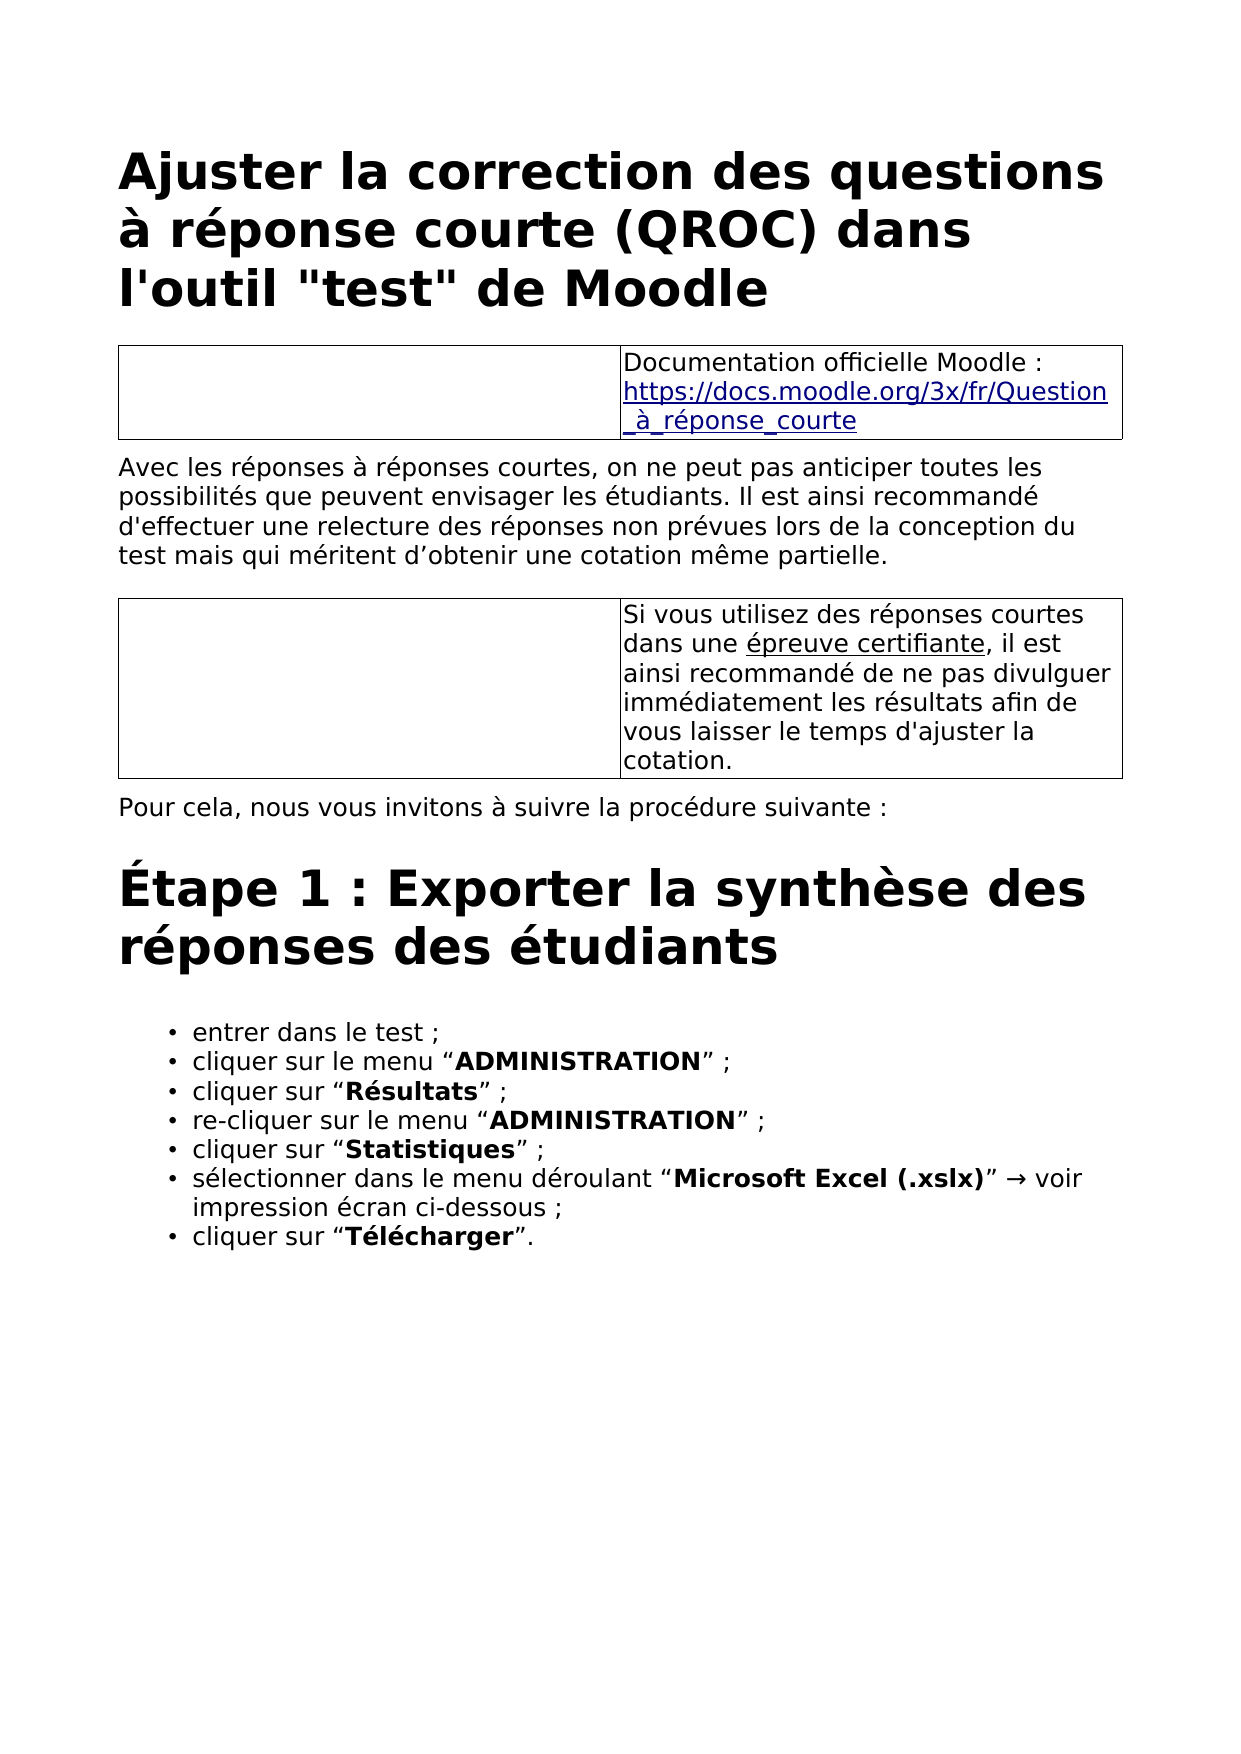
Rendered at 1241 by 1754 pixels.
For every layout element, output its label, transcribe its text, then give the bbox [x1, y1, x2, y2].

list cliquer sur le menu “ADMINISTRATION” ; [177, 1047, 1122, 1077]
list cliquer sur “Statistiques” ; [177, 1135, 1122, 1164]
subtitle Ajuster la correction des questions à réponse courte (QROC) dans l'outil "test" de Moodle [118, 143, 1122, 318]
table_header [119, 346, 620, 438]
list cliquer sur “Résultats” ; [177, 1077, 1122, 1106]
table_header Si vous utilisez des réponses courtes dans une épreuve certifiante, il est ainsi recommandé de ne pas divulguer immédiatement les résultats afin de vous laisser le temps d'ajuster la cotation. [621, 599, 1122, 778]
list sélectionner dans le menu déroulant “Microsoft Excel (.xslx)” → voir impression écran ci-dessous ; [177, 1164, 1122, 1222]
list cliquer sur “Télécharger”. [177, 1222, 1122, 1252]
text Pour cela, nous vous invitons à suivre la procédure suivante : [118, 793, 1122, 822]
list entrer dans le test ; [177, 1018, 1122, 1047]
list re-cliquer sur le menu “ADMINISTRATION” ; [177, 1106, 1122, 1135]
table_header [119, 599, 620, 778]
text Avec les réponses à réponses courtes, on ne peut pas anticiper toutes les possibilités que peuvent envisager les étudiants. Il est ainsi recommandé d'effectuer une relecture des réponses non prévues lors de la conception du test mais qui méritent d’obtenir une cotation même partielle. [118, 453, 1122, 570]
table_header Documentation officielle Moodle : https://docs.moodle.org/3x/fr/Question_à_réponse_courte [621, 346, 1122, 438]
subtitle Étape 1 : Exporter la synthèse des réponses des étudiants [118, 860, 1122, 976]
